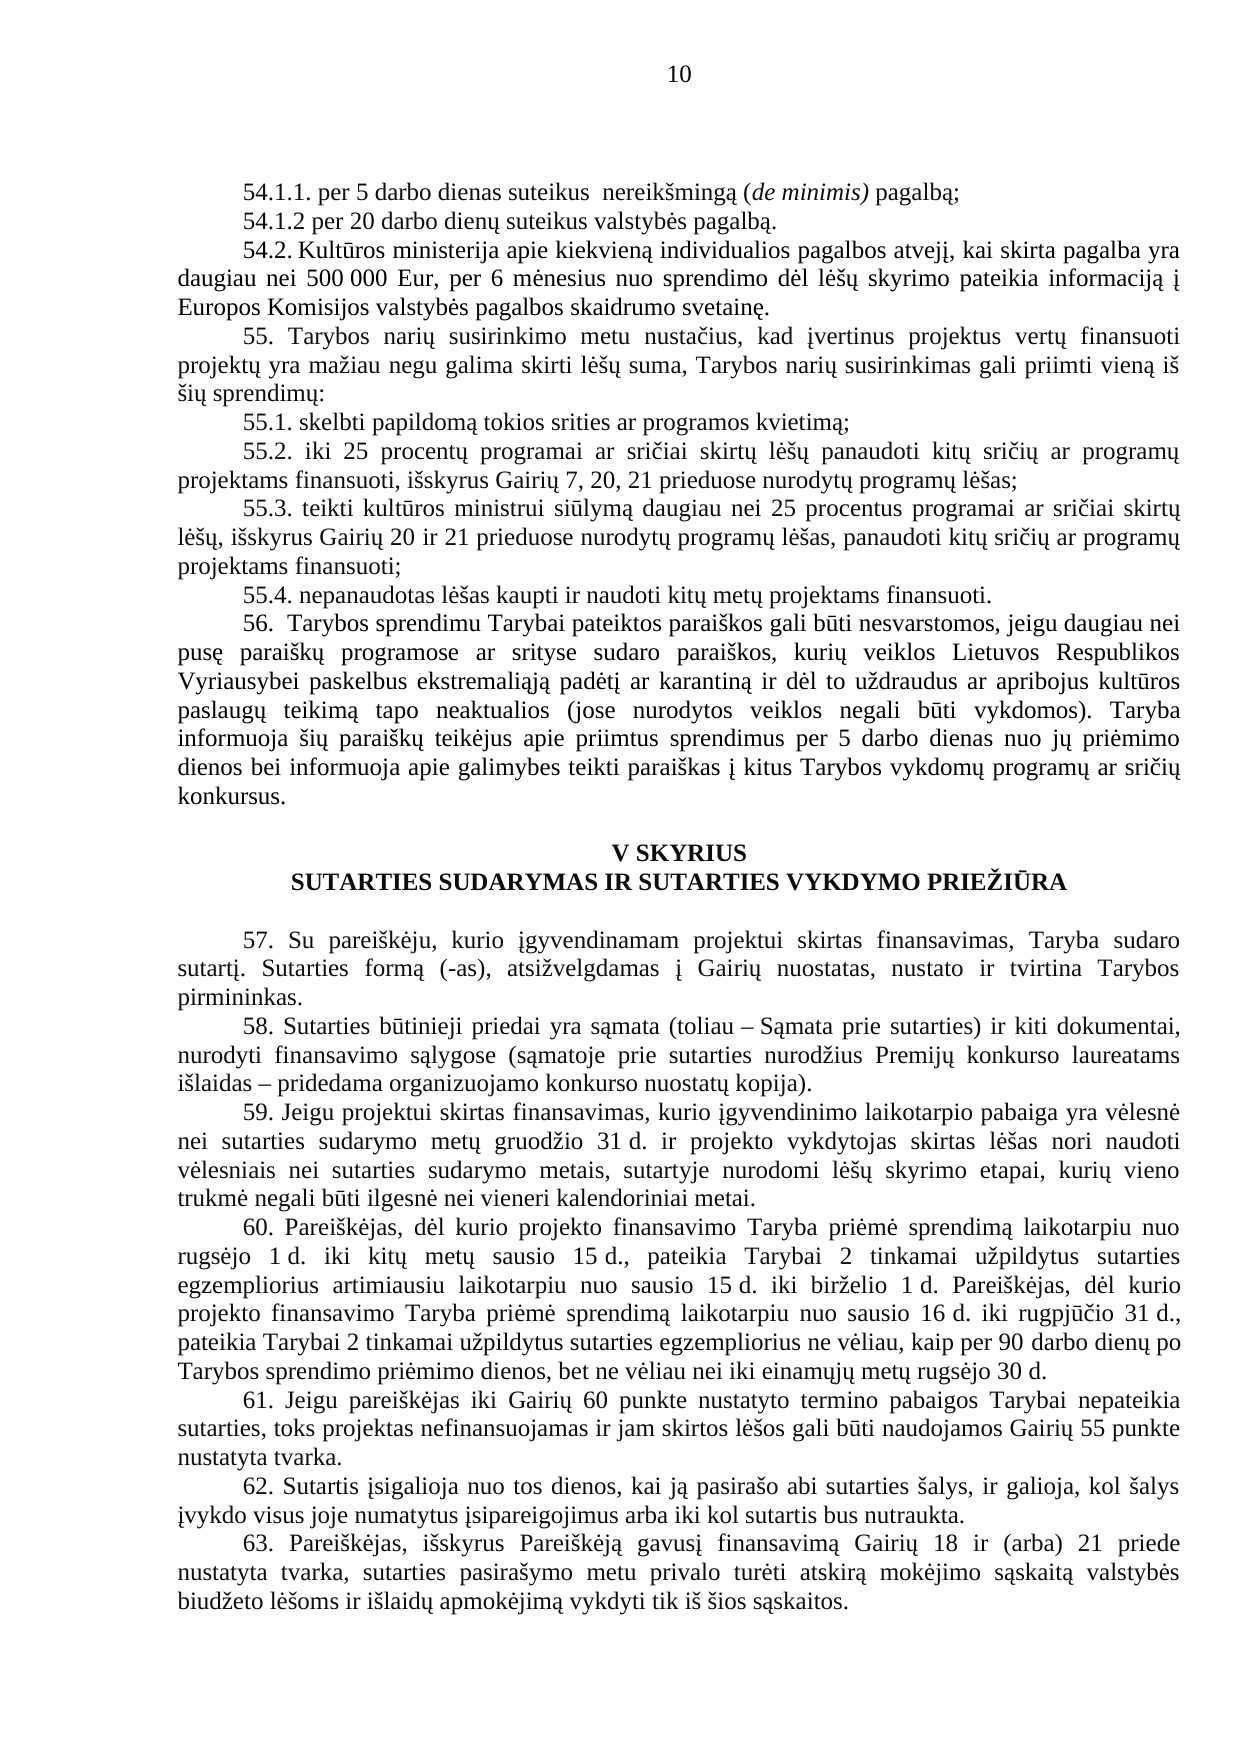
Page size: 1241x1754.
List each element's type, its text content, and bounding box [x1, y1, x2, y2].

text 55.2. iki 25 procentų programai ar sričiai skirtų lėšų panaudoti kitų sričių ar programų projektams finansuoti, išskyrus Gairių 7, 20, 21 prieduose nurodytų programų lėšas; [177, 436, 1181, 493]
text 55.4. nepanaudotas lėšas kaupti ir naudoti kitų metų projektams finansuoti. [177, 580, 1181, 608]
text 62. Sutartis įsigalioja nuo tos dienos, kai ją pasirašo abi sutarties šalys, ir galioja, kol šalys įvykdo visus joje numatytus įsipareigojimus arba iki kol sutartis bus nutraukta. [177, 1471, 1181, 1528]
text SUTARTIES SUDARYMAS IR SUTARTIES VYKDYMO PRIEŽIŪRA [177, 867, 1181, 896]
text 55.3. teikti kultūros ministrui siūlymą daugiau nei 25 procentus programai ar sričiai skirtų lėšų, išskyrus Gairių 20 ir 21 prieduose nurodytų programų lėšas, panaudoti kitų sričių ar programų projektams finansuoti; [177, 493, 1181, 580]
text 63. Pareiškėjas, išskyrus Pareiškėją gavusį finansavimą Gairių 18 ir (arba) 21 priede nustatyta tvarka, sutarties pasirašymo metu privalo turėti atskirą mokėjimo sąskaitą valstybės biudžeto lėšoms ir išlaidų apmokėjimą vykdyti tik iš šios sąskaitos. [177, 1528, 1181, 1615]
text 60. Pareiškėjas, dėl kurio projekto finansavimo Taryba priėmė sprendimą laikotarpiu nuo rugsėjo 1 d. iki kitų metų sausio 15 d., pateikia Tarybai 2 tinkamai užpildytus sutarties egzempliorius artimiausiu laikotarpiu nuo sausio 15 d. iki birželio 1 d. Pareiškėjas, dėl kurio projekto finansavimo Taryba priėmė sprendimą laikotarpiu nuo sausio 16 d. iki rugpjūčio 31 d., pateikia Tarybai 2 tinkamai užpildytus sutarties egzempliorius ne vėliau, kaip per 90 darbo dienų po Tarybos sprendimo priėmimo dienos, bet ne vėliau nei iki einamųjų metų rugsėjo 30 d. [177, 1212, 1181, 1385]
text 54.2. Kultūros ministerija apie kiekvieną individualios pagalbos atvejį, kai skirta pagalba yra daugiau nei 500 000 Eur, per 6 mėnesius nuo sprendimo dėl lėšų skyrimo pateikia informaciją į Europos Komisijos valstybės pagalbos skaidrumo svetainę. [177, 235, 1181, 321]
text 55.1. skelbti papildomą tokios srities ar programos kvietimą; [177, 407, 1181, 436]
text 59. Jeigu projektui skirtas finansavimas, kurio įgyvendinimo laikotarpio pabaiga yra vėlesnė nei sutarties sudarymo metų gruodžio 31 d. ir projekto vykdytojas skirtas lėšas nori naudoti vėlesniais nei sutarties sudarymo metais, sutartyje nurodomi lėšų skyrimo etapai, kurių vieno trukmė negali būti ilgesnė nei vieneri kalendoriniai metai. [177, 1097, 1181, 1212]
text 58. Sutarties būtinieji priedai yra sąmata (toliau – Sąmata prie sutarties) ir kiti dokumentai, nurodyti finansavimo sąlygose (sąmatoje prie sutarties nurodžius Premijų konkurso laureatams išlaidas – pridedama organizuojamo konkurso nuostatų kopija). [177, 1011, 1181, 1097]
text 55. Tarybos narių susirinkimo metu nustačius, kad įvertinus projektus vertų finansuoti projektų yra mažiau negu galima skirti lėšų suma, Tarybos narių susirinkimas gali priimti vieną iš šių sprendimų: [177, 321, 1181, 407]
text 56. Tarybos sprendimu Tarybai pateiktos paraiškos gali būti nesvarstomos, jeigu daugiau nei pusę paraiškų programose ar srityse sudaro paraiškos, kurių veiklos Lietuvos Respublikos Vyriausybei paskelbus ekstremaliąją padėtį ar karantiną ir dėl to uždraudus ar apribojus kultūros paslaugų teikimą tapo neaktualios (jose nurodytos veiklos negali būti vykdomos). Taryba informuoja šių paraiškų teikėjus apie priimtus sprendimus per 5 darbo dienas nuo jų priėmimo dienos bei informuoja apie galimybes teikti paraiškas į kitus Tarybos vykdomų programų ar sričių konkursus. [177, 608, 1181, 810]
text 61. Jeigu pareiškėjas iki Gairių 60 punkte nustatyto termino pabaigos Tarybai nepateikia sutarties, toks projektas nefinansuojamas ir jam skirtos lėšos gali būti naudojamos Gairių 55 punkte nustatyta tvarka. [177, 1385, 1181, 1471]
text V SKYRIUS [177, 838, 1181, 867]
text 57. Su pareiškėju, kurio įgyvendinamam projektui skirtas finansavimas, Taryba sudaro sutartį. Sutarties formą (-as), atsižvelgdamas į Gairių nuostatas, nustato ir tvirtina Tarybos pirmininkas. [177, 925, 1181, 1011]
text 54.1.1. per 5 darbo dienas suteikus nereikšmingą (de minimis) pagalbą; [177, 177, 1181, 206]
text 54.1.2 per 20 darbo dienų suteikus valstybės pagalbą. [177, 206, 1181, 235]
